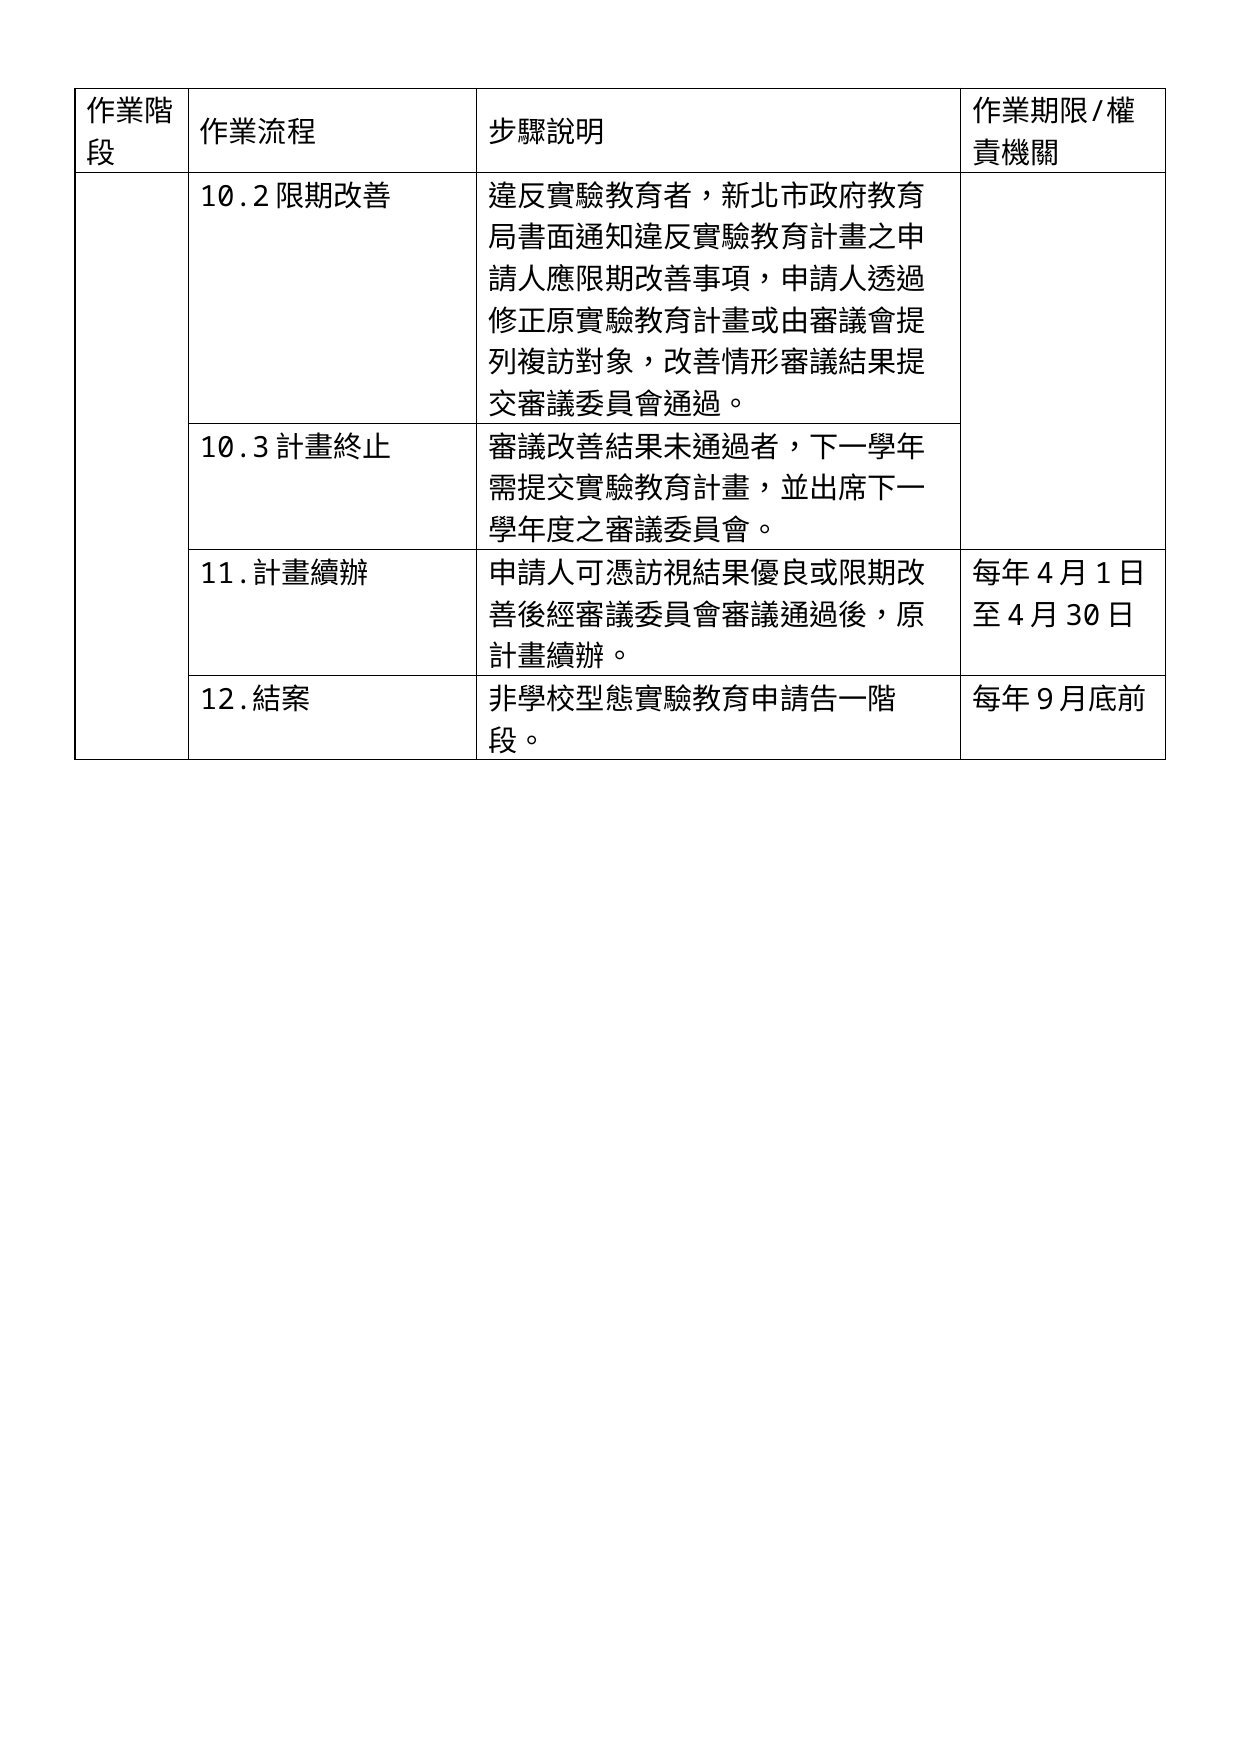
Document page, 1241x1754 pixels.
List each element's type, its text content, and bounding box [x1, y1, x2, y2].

table_cell [961, 173, 1165, 549]
table_cell 非學校型態實驗教育申請告一階段。 [477, 676, 960, 759]
table_header 作業階段 [76, 89, 188, 172]
table_header 作業期限/權責機關 [961, 89, 1165, 172]
table_cell 10.3計畫終止 [189, 424, 476, 549]
table_cell 每年4月1日至4月30日 [961, 550, 1165, 675]
table_cell 每年9月底前 [961, 676, 1165, 759]
table_cell 審議改善結果未通過者，下一學年需提交實驗教育計畫，並出席下一學年度之審議委員會。 [477, 424, 960, 549]
table_header 步驟說明 [477, 89, 960, 172]
table_cell [76, 173, 188, 759]
table_cell 違反實驗教育者，新北市政府教育局書面通知違反實驗教育計畫之申請人應限期改善事項，申請人透過修正原實驗教育計畫或由審議會提列複訪對象，改善情形審議結果提交審議委員會通過。 [477, 173, 960, 423]
table_cell 申請人可憑訪視結果優良或限期改善後經審議委員會審議通過後，原計畫續辦。 [477, 550, 960, 675]
table_header 作業流程 [189, 89, 476, 172]
table_cell 10.2限期改善 [189, 173, 476, 423]
table_cell 12.結案 [189, 676, 476, 759]
table_cell 11.計畫續辦 [189, 550, 476, 675]
